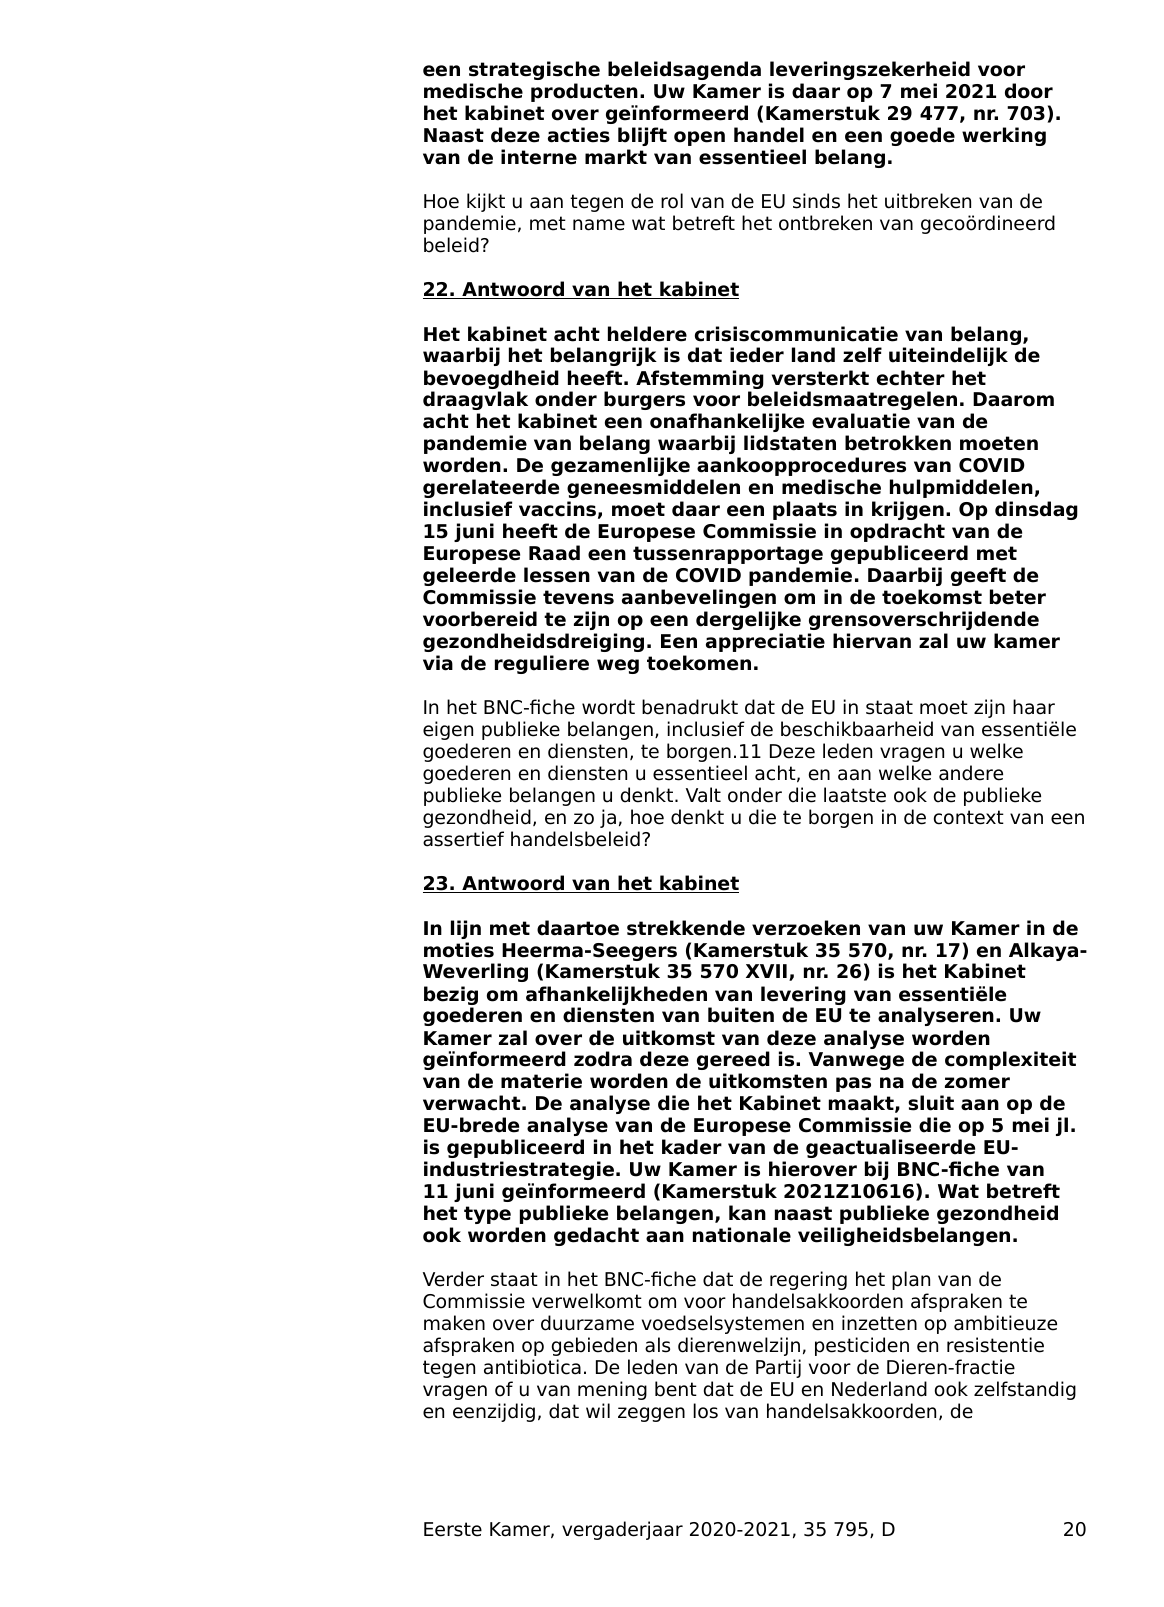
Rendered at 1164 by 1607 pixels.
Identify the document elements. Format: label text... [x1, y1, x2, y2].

text Hoe kijkt u aan tegen de rol van de EU sinds het uitbreken van de pandemie, met name wat betreft het ontbreken van gecoördineerd beleid? [422, 191, 1087, 257]
text een strategische beleidsagenda leveringszekerheid voor medische producten. Uw Kamer is daar op 7 mei 2021 door het kabinet over geïnformeerd (Kamerstuk 29 477, nr. 703). Naast deze acties blijft open handel en een goede werking van de interne markt van essentieel belang. [422, 59, 1087, 169]
text Verder staat in het BNC-fiche dat de regering het plan van de Commissie verwelkomt om voor handelsakkoorden afspraken te maken over duurzame voedselsystemen en inzetten op ambitieuze afspraken op gebieden als dierenwelzijn, pesticiden en resistentie tegen antibiotica. De leden van de Partij voor de Dieren-fractie vragen of u van mening bent dat de EU en Nederland ook zelfstandig en eenzijdig, dat wil zeggen los van handelsakkoorden, de [422, 1269, 1087, 1423]
subtitle 23. Antwoord van het kabinet [422, 873, 1087, 895]
subtitle 22. Antwoord van het kabinet [422, 279, 1087, 301]
text In het BNC-fiche wordt benadrukt dat de EU in staat moet zijn haar eigen publieke belangen, inclusief de beschikbaarheid van essentiële goederen en diensten, te borgen.11 Deze leden vragen u welke goederen en diensten u essentieel acht, en aan welke andere publieke belangen u denkt. Valt onder die laatste ook de publieke gezondheid, en zo ja, hoe denkt u die te borgen in de context van een assertief handelsbeleid? [422, 697, 1087, 851]
text Het kabinet acht heldere crisiscommunicatie van belang, waarbij het belangrijk is dat ieder land zelf uiteindelijk de bevoegdheid heeft. Afstemming versterkt echter het draagvlak onder burgers voor beleidsmaatregelen. Daarom acht het kabinet een onafhankelijke evaluatie van de pandemie van belang waarbij lidstaten betrokken moeten worden. De gezamenlijke aankoopprocedures van COVID gerelateerde geneesmiddelen en medische hulpmiddelen, inclusief vaccins, moet daar een plaats in krijgen. Op dinsdag 15 juni heeft de Europese Commissie in opdracht van de Europese Raad een tussenrapportage gepubliceerd met geleerde lessen van de COVID pandemie. Daarbij geeft de Commissie tevens aanbevelingen om in de toekomst beter voorbereid te zijn op een dergelijke grensoverschrijdende gezondheidsdreiging. Een appreciatie hiervan zal uw kamer via de reguliere weg toekomen. [422, 323, 1087, 675]
text In lijn met daartoe strekkende verzoeken van uw Kamer in de moties Heerma-Seegers (Kamerstuk 35 570, nr. 17) en Alkaya-Weverling (Kamerstuk 35 570 XVII, nr. 26) is het Kabinet bezig om afhankelijkheden van levering van essentiële goederen en diensten van buiten de EU te analyseren. Uw Kamer zal over de uitkomst van deze analyse worden geïnformeerd zodra deze gereed is. Vanwege de complexiteit van de materie worden de uitkomsten pas na de zomer verwacht. De analyse die het Kabinet maakt, sluit aan op de EU-brede analyse van de Europese Commissie die op 5 mei jl. is gepubliceerd in het kader van de geactualiseerde EU-industriestrategie. Uw Kamer is hierover bij BNC-fiche van 11 juni geïnformeerd (Kamerstuk 2021Z10616). Wat betreft het type publieke belangen, kan naast publieke gezondheid ook worden gedacht aan nationale veiligheidsbelangen. [422, 917, 1087, 1247]
